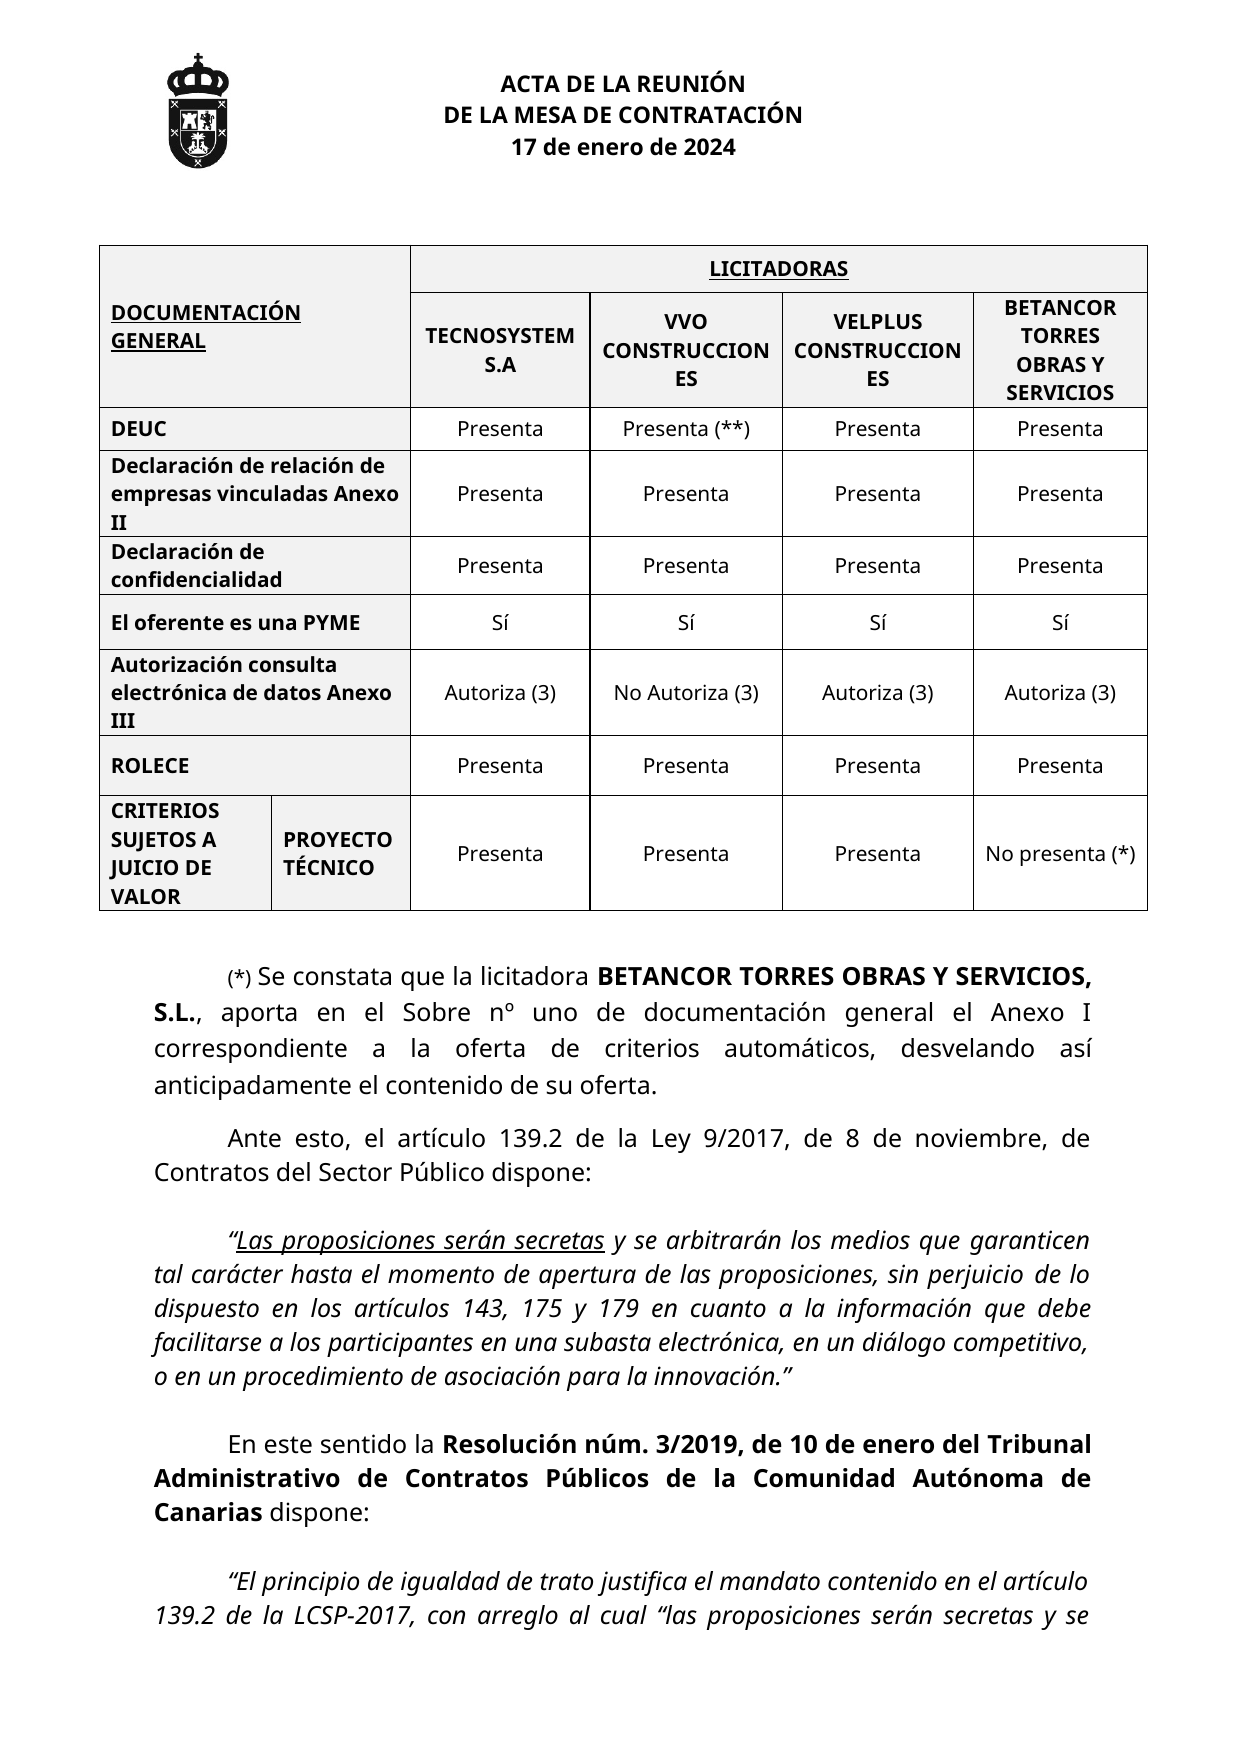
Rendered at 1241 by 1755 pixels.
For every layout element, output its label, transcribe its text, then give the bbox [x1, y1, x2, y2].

table_header DOCUMENTACIÓN GENERAL [100, 246, 410, 407]
table_cell Presenta [783, 537, 973, 594]
table_cell El oferente es una PYME [100, 595, 410, 649]
table_cell Autorización consulta electrónica de datos Anexo III [100, 650, 410, 735]
table_cell Sí [411, 595, 589, 649]
table_cell Presenta [783, 451, 973, 536]
table_cell Presenta [783, 408, 973, 450]
table_cell ROLECE [100, 736, 410, 795]
table_cell Presenta [783, 796, 973, 910]
table_cell TECNOSYSTEM S.A [411, 293, 589, 407]
table_cell DEUC [100, 408, 410, 450]
table_cell Presenta [591, 736, 782, 795]
table_cell VVO CONSTRUCCIONES [591, 293, 782, 407]
table_cell Presenta [411, 736, 589, 795]
table_cell Presenta [783, 736, 973, 795]
table_cell Presenta [411, 451, 589, 536]
text “El principio de igualdad de trato justifica el mandato contenido en el artículo 139.2 de la LCSP-2017, con arreglo al cual “las proposiciones serán secretas y se [153, 1563, 1093, 1631]
table_cell Sí [783, 595, 973, 649]
table_cell Presenta [974, 408, 1147, 450]
table_cell Presenta [591, 796, 782, 910]
table_cell Presenta [974, 451, 1147, 536]
table_cell BETANCOR TORRES OBRAS Y SERVICIOS [974, 293, 1147, 407]
table_cell Declaración de relación de empresas vinculadas Anexo II [100, 451, 410, 536]
text Ante esto, el artículo 139.2 de la Ley 9/2017, de 8 de noviembre, de Contratos del Sector Público dispone: [153, 1120, 1093, 1188]
table_cell VELPLUS CONSTRUCCIONES [783, 293, 973, 407]
table_cell PROYECTO TÉCNICO [272, 796, 410, 910]
table_cell No presenta (*) [974, 796, 1147, 910]
table_cell No Autoriza (3) [591, 650, 782, 735]
table_cell Presenta [591, 537, 782, 594]
table_cell Presenta [411, 408, 589, 450]
table_cell Autoriza (3) [783, 650, 973, 735]
table_cell Sí [974, 595, 1147, 649]
text (*) Se constata que la licitadora BETANCOR TORRES OBRAS Y SERVICIOS, S.L., aporta en el Sobre nº uno de documentación general el Anexo I correspondiente a la oferta de criterios automáticos, desvelando así anticipadamente el contenido de su oferta. [153, 958, 1093, 1101]
table_cell Presenta [974, 736, 1147, 795]
table_cell Sí [591, 595, 782, 649]
table_cell Autoriza (3) [411, 650, 589, 735]
table_cell Presenta [411, 796, 589, 910]
table_header LICITADORAS [411, 246, 1147, 292]
table_cell Autoriza (3) [974, 650, 1147, 735]
text En este sentido la Resolución núm. 3/2019, de 10 de enero del Tribunal Administrativo de Contratos Públicos de la Comunidad Autónoma de Canarias dispone: [153, 1427, 1093, 1529]
table_cell Presenta (**) [591, 408, 782, 450]
table_cell Presenta [591, 451, 782, 536]
table_cell Presenta [411, 537, 589, 594]
table_cell Declaración de confidencialidad [100, 537, 410, 594]
table_cell Presenta [974, 537, 1147, 594]
text “Las proposiciones serán secretas y se arbitrarán los medios que garanticen tal carácter hasta el momento de apertura de las proposiciones, sin perjuicio de lo dispuesto en los artículos 143, 175 y 179 en cuanto a la información que debe facilitarse a los participantes en una subasta electrónica, en un diálogo competitivo, o en un procedimiento de asociación para la innovación.” [153, 1223, 1093, 1393]
table_cell CRITERIOS SUJETOS A JUICIO DE VALOR [100, 796, 271, 910]
